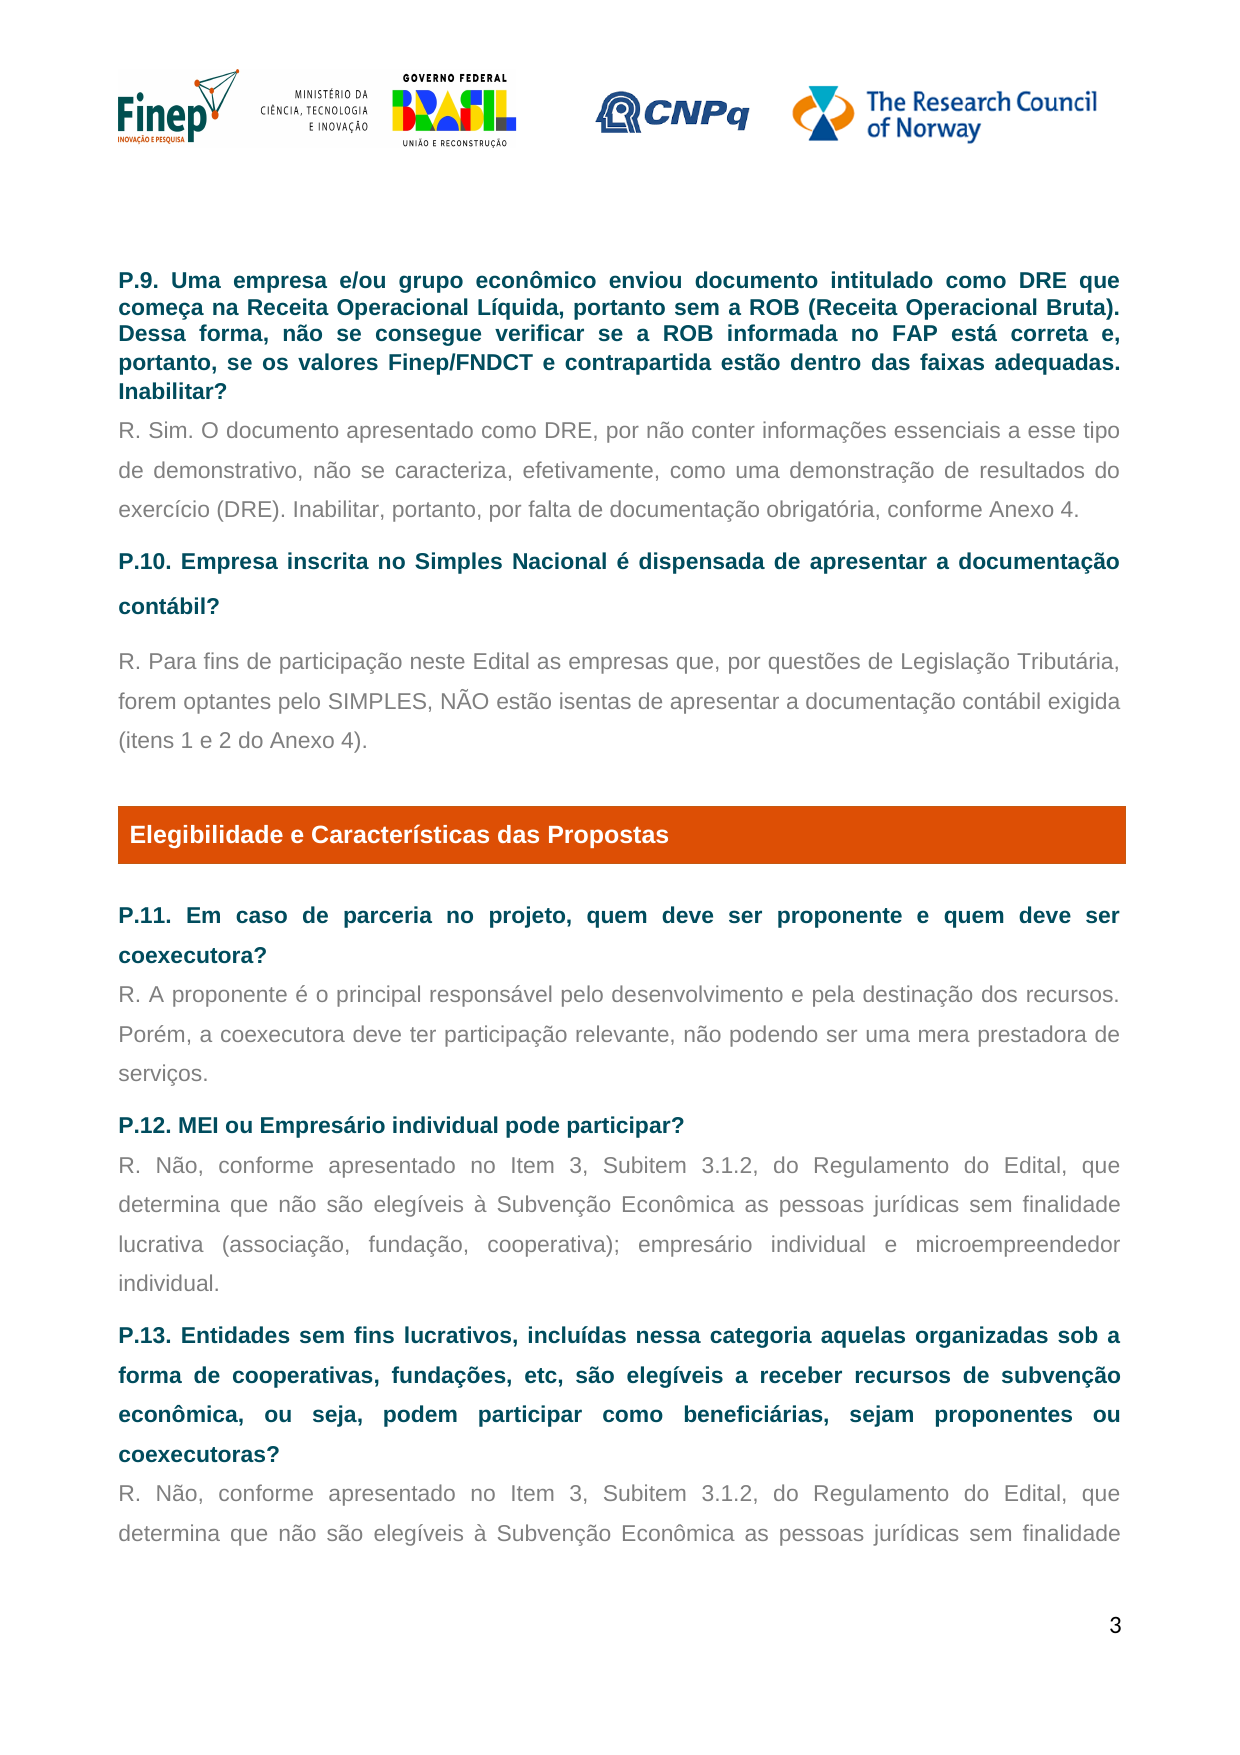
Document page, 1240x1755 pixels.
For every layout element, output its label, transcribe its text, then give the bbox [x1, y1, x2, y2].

text R. A proponente é o principal responsável pelo desenvolvimento e pela destinação dos recursos. Porém, a coexecutora deve ter participação relevante, não podendo ser uma mera prestadora de serviços. [118, 981, 1121, 1087]
table_header Elegibilidade e Características das Propostas [119, 807, 1125, 863]
text R. Para fins de participação neste Edital as empresas que, por questões de Legislação Tributária, forem optantes pelo SIMPLES, NÃO estão isentas de apresentar a documentação contábil exigida (itens 1 e 2 do Anexo 4). [118, 648, 1121, 753]
text P.9. Uma empresa e/ou grupo econômico enviou documento intitulado como DRE que começa na Receita Operacional Líquida, portanto sem a ROB (Receita Operacional Bruta). Dessa forma, não se consegue verificar se a ROB informada no FAP está correta e, portanto, se os valores Finep/FNDCT e contrapartida estão dentro das faixas adequadas. Inabilitar? [118, 267, 1121, 405]
text P.11. Em caso de parceria no projeto, quem deve ser proponente e quem deve ser coexecutora? [118, 902, 1121, 968]
text P.10. Empresa inscrita no Simples Nacional é dispensada de apresentar a documentação contábil? [118, 548, 1121, 620]
text P.12. MEI ou Empresário individual pode participar? [118, 1112, 1121, 1139]
text P.13. Entidades sem fins lucrativos, incluídas nessa categoria aquelas organizadas sob a forma de cooperativas, fundações, etc, são elegíveis a receber recursos de subvenção econômica, ou seja, podem participar como beneficiárias, sejam proponentes ou coexecutoras? [118, 1322, 1121, 1467]
text R. Sim. O documento apresentado como DRE, por não conter informações essenciais a esse tipo de demonstrativo, não se caracteriza, efetivamente, como uma demonstração de resultados do exercício (DRE). Inabilitar, portanto, por falta de documentação obrigatória, conforme Anexo 4. [118, 417, 1121, 523]
text R. Não, conforme apresentado no Item 3, Subitem 3.1.2, do Regulamento do Edital, que determina que não são elegíveis à Subvenção Econômica as pessoas jurídicas sem finalidade [118, 1480, 1121, 1546]
text R. Não, conforme apresentado no Item 3, Subitem 3.1.2, do Regulamento do Edital, que determina que não são elegíveis à Subvenção Econômica as pessoas jurídicas sem finalidade lucrativa (associação, fundação, cooperativa); empresário individual e microempreendedor individual. [118, 1152, 1121, 1297]
